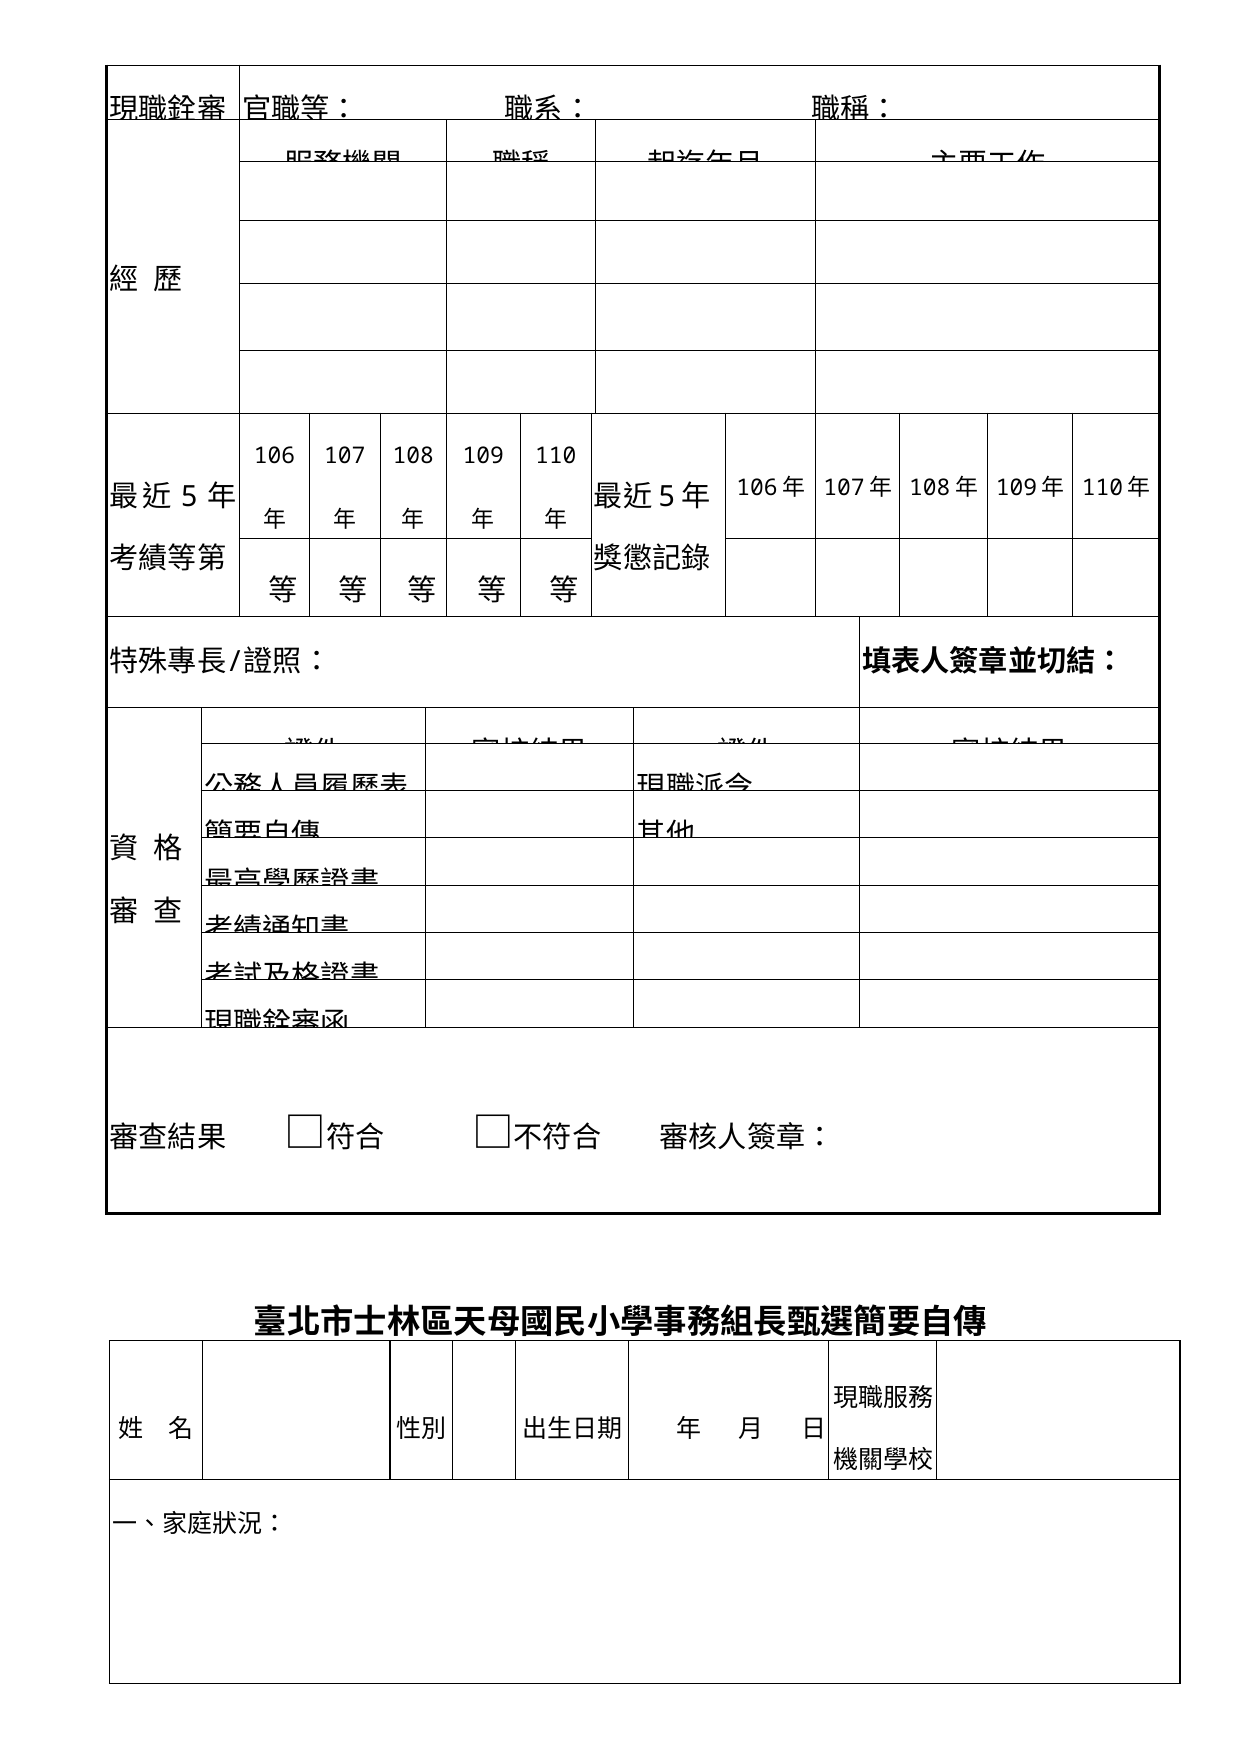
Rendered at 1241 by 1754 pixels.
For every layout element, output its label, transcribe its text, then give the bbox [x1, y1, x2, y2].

table_cell [816, 539, 899, 616]
table_cell [900, 539, 987, 616]
table_cell 主要工作 [816, 120, 1158, 161]
table_cell 服務機關 [240, 120, 446, 161]
table_cell 109年 [447, 414, 520, 538]
table_cell 106年 [240, 414, 309, 538]
table_cell 審核結果 [860, 708, 1158, 743]
table_cell 特殊專長/證照： [108, 617, 859, 707]
table_cell 考績通知書 [202, 886, 425, 932]
table_cell 等 [447, 539, 520, 616]
table_cell 現職銓審 [108, 66, 239, 119]
table_cell [240, 221, 446, 283]
table_cell 審核結果 [426, 708, 633, 743]
table_cell 職稱 [447, 120, 595, 161]
table_cell [426, 933, 633, 979]
table_cell 其他 [634, 791, 859, 837]
table_cell 等 [381, 539, 446, 616]
table_cell [634, 980, 859, 1026]
table_cell [447, 284, 595, 349]
table_cell 109年 [988, 414, 1072, 538]
table_cell [726, 539, 815, 616]
table_cell 起迄年月 [596, 120, 815, 161]
table_cell 110年 [1073, 414, 1158, 538]
table_cell 108年 [381, 414, 446, 538]
table_cell 等 [310, 539, 380, 616]
table_cell [426, 980, 633, 1026]
table_cell [240, 162, 446, 220]
table_cell 填表人簽章並切結： [860, 617, 1158, 707]
table_cell 證件 [202, 708, 425, 743]
table_cell 簡要自傳 [202, 791, 425, 837]
table_cell [816, 284, 1158, 349]
table_cell 108年 [900, 414, 987, 538]
table_cell [1073, 539, 1158, 616]
table_cell [447, 162, 595, 220]
table_cell [860, 980, 1158, 1026]
table_cell 等 [521, 539, 591, 616]
table_cell 110年 [521, 414, 591, 538]
table_cell 現職派令 [634, 744, 859, 790]
table_cell 公務人員履歷表 [202, 744, 425, 790]
table_cell [596, 351, 815, 412]
table_cell [988, 539, 1072, 616]
table_header [203, 1341, 389, 1478]
table_cell 等 [240, 539, 309, 616]
table_cell [426, 838, 633, 884]
table_cell 最高學歷證書 [202, 838, 425, 884]
table_header 性別 [391, 1341, 452, 1478]
table_header [937, 1341, 1179, 1478]
table_cell 經 歷 [108, 120, 239, 412]
table_cell [426, 744, 633, 790]
table_cell 106年 [726, 414, 815, 538]
table_cell [426, 791, 633, 837]
table_cell [816, 221, 1158, 283]
table_cell [860, 933, 1158, 979]
table_cell 審查結果 □符合 □不符合 審核人簽章： [108, 1028, 1158, 1212]
table_cell [634, 933, 859, 979]
table_cell [634, 886, 859, 932]
table_cell [596, 284, 815, 349]
table_cell [860, 886, 1158, 932]
table_cell [240, 351, 446, 412]
table_cell 一、家庭狀況： [110, 1480, 1179, 1683]
table_cell [860, 791, 1158, 837]
table_header 姓 名 [110, 1341, 202, 1478]
table_cell 考試及格證書 [202, 933, 425, 979]
table_cell 最近5年考績等第 [108, 414, 239, 616]
table_cell [240, 284, 446, 349]
table_cell 最近5年 獎懲記錄 [592, 414, 725, 616]
table_cell 現職銓審函 [202, 980, 425, 1026]
table_cell 107年 [310, 414, 380, 538]
table_cell [596, 162, 815, 220]
table_cell [860, 744, 1158, 790]
table_cell [596, 221, 815, 283]
table_cell [447, 221, 595, 283]
table_cell 官職等： 職系： 職稱： [240, 66, 1158, 119]
table_cell [816, 162, 1158, 220]
table_header 出生日期 [516, 1341, 628, 1478]
table_cell [816, 351, 1158, 412]
table_header [453, 1341, 515, 1478]
table_header 年 月 日 [629, 1341, 828, 1478]
table_cell [426, 886, 633, 932]
table_cell [634, 838, 859, 884]
table_header 現職服務機關學校 [829, 1341, 936, 1478]
table_cell 資 格 審 查 [108, 708, 201, 1026]
table_cell 證件 [634, 708, 859, 743]
table_cell [860, 838, 1158, 884]
table_cell [447, 351, 595, 412]
table_cell 107年 [816, 414, 899, 538]
text 臺北市士林區天母國民小學事務組長甄選簡要自傳 [106, 1277, 1134, 1340]
